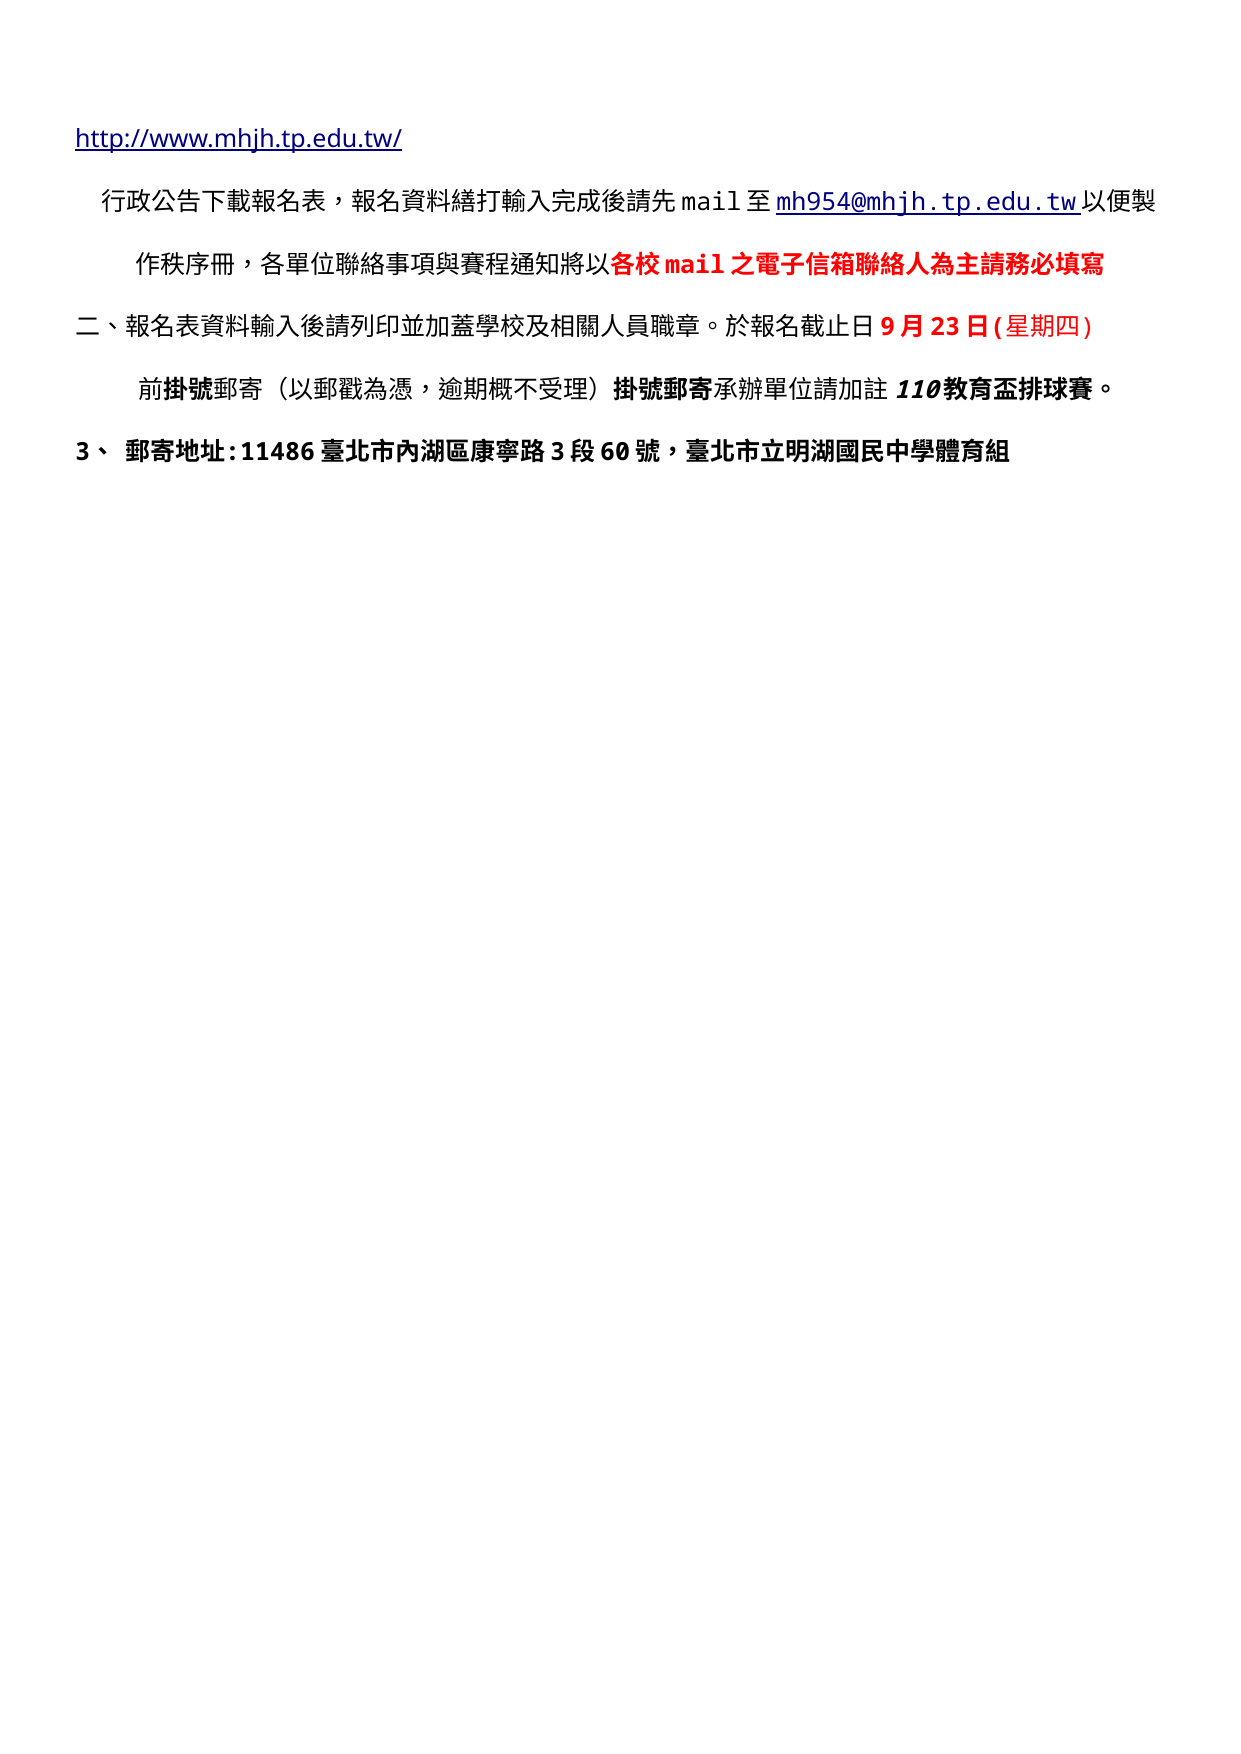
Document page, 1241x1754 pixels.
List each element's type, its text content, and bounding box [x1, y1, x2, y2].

text 作秩序冊，各單位聯絡事項與賽程通知將以各校mail之電子信箱聯絡人為主請務必填寫 [75, 221, 1165, 283]
text 二、報名表資料輸入後請列印並加蓋學校及相關人員職章。於報名截止日9月23日(星期四) [75, 283, 1165, 346]
text http://www.mhjh.tp.edu.tw/ [75, 96, 1165, 158]
text 行政公告下載報名表，報名資料繕打輸入完成後請先mail至mh954@mhjh.tp.edu.tw以便製 [75, 158, 1165, 221]
list 郵寄地址:11486臺北市內湖區康寧路3段60號，臺北市立明湖國民中學體育組 [75, 408, 1154, 471]
text 前掛號郵寄（以郵戳為憑，逾期概不受理）掛號郵寄承辦單位請加註110教育盃排球賽。 [37, 346, 1154, 408]
